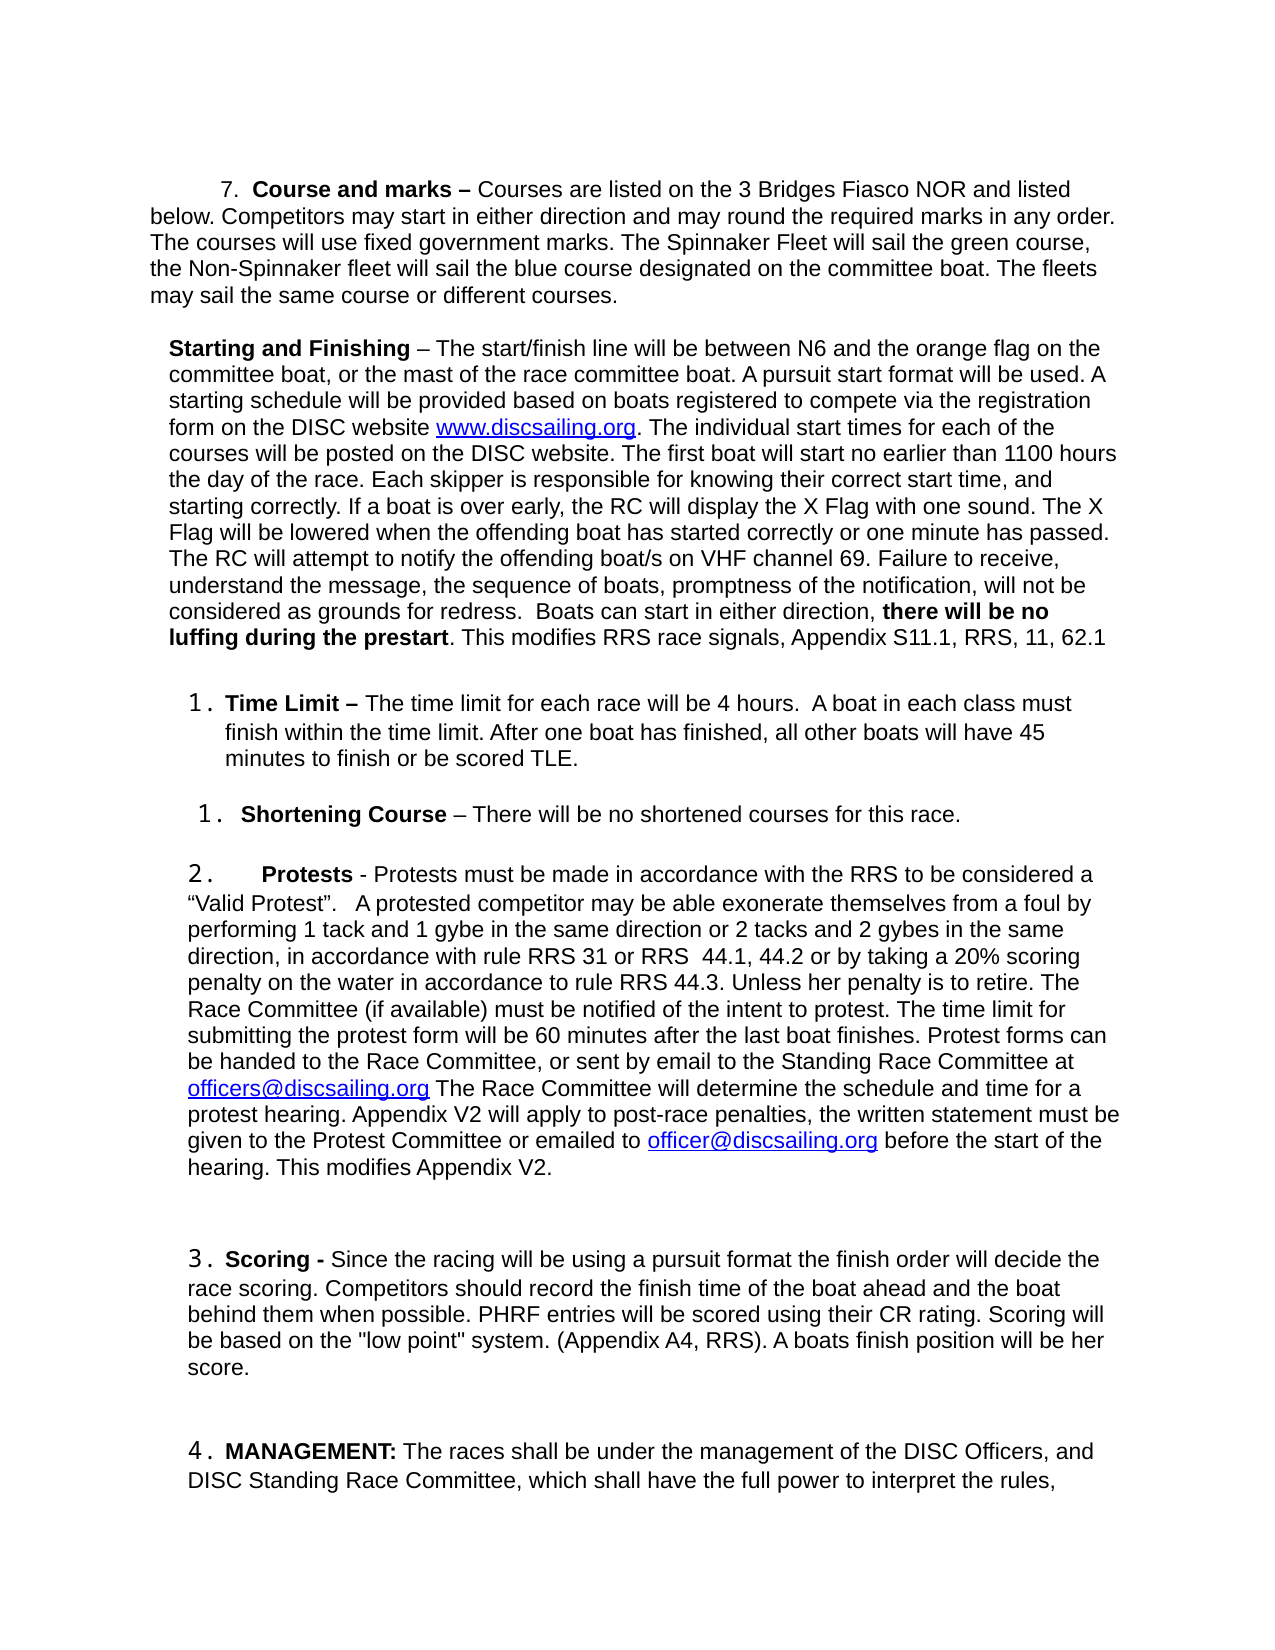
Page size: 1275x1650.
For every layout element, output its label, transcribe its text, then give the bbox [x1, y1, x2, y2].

text 7. Course and marks – Courses are listed on the 3 Bridges Fiasco NOR and listed below. Competitors may start in either direction and may round the required marks in any order. The courses will use fixed government marks. The Spinnaker Fleet will sail the green course, the Non-Spinnaker fleet will sail the blue course designated on the committee boat. The fleets may sail the same course or different courses. [150, 176, 1125, 308]
list Shortening Course – There will be no shortened courses for this race. [197, 796, 1125, 830]
text Starting and Finishing – The start/finish line will be between N6 and the orange flag on the committee boat, or the mast of the race committee boat. A pursuit start format will be used. A starting schedule will be provided based on boats registered to compete via the registration form on the DISC website www.discsailing.org. The individual start times for each of the courses will be posted on the DISC website. The first boat will start no earlier than 1100 hours the day of the race. Each skipper is responsible for knowing their correct start time, and starting correctly. If a boat is over early, the RC will display the X Flag with one sound. The X Flag will be lowered when the offending boat has started correctly or one minute has passed. The RC will attempt to notify the offending boat/s on VHF channel 69. Failure to receive, understand the message, the sequence of boats, promptness of the notification, will not be considered as grounds for redress. Boats can start in either direction, there will be no luffing during the prestart. This modifies RRS race signals, Appendix S11.1, RRS, 11, 62.1 [169, 334, 1125, 651]
list Scoring - Since the racing will be using a pursuit format the finish order will decide the race scoring. Competitors should record the finish time of the boat ahead and the boat behind them when possible. PHRF entries will be scored using their CR rating. Scoring will be based on the "low point" system. (Appendix A4, RRS). A boats finish position will be her score. [187, 1240, 1125, 1380]
list MANAGEMENT: The races shall be under the management of the DISC Officers, and DISC Standing Race Committee, which shall have the full power to interpret the rules, [187, 1433, 1125, 1493]
list Protests - Protests must be made in accordance with the RRS to be considered a “Valid Protest”. A protested competitor may be able exonerate themselves from a foul by performing 1 tack and 1 gybe in the same direction or 2 tacks and 2 gybes in the same direction, in accordance with rule RRS 31 or RRS 44.1, 44.2 or by taking a 20% scoring penalty on the water in accordance to rule RRS 44.3. Unless her penalty is to retire. The Race Committee (if available) must be notified of the intent to protest. The time limit for submitting the protest form will be 60 minutes after the last boat finishes. Protest forms can be handed to the Race Committee, or sent by email to the Standing Race Committee at officers@discsailing.org The Race Committee will determine the schedule and time for a protest hearing. Appendix V2 will apply to post-race penalties, the written statement must be given to the Protest Committee or emailed to officer@discsailing.org before the start of the hearing. This modifies Appendix V2. [187, 856, 1125, 1180]
list Time Limit – The time limit for each race will be 4 hours. A boat in each class must finish within the time limit. After one boat has finished, all other boats will have 45 minutes to finish or be scored TLE. [187, 685, 1125, 772]
